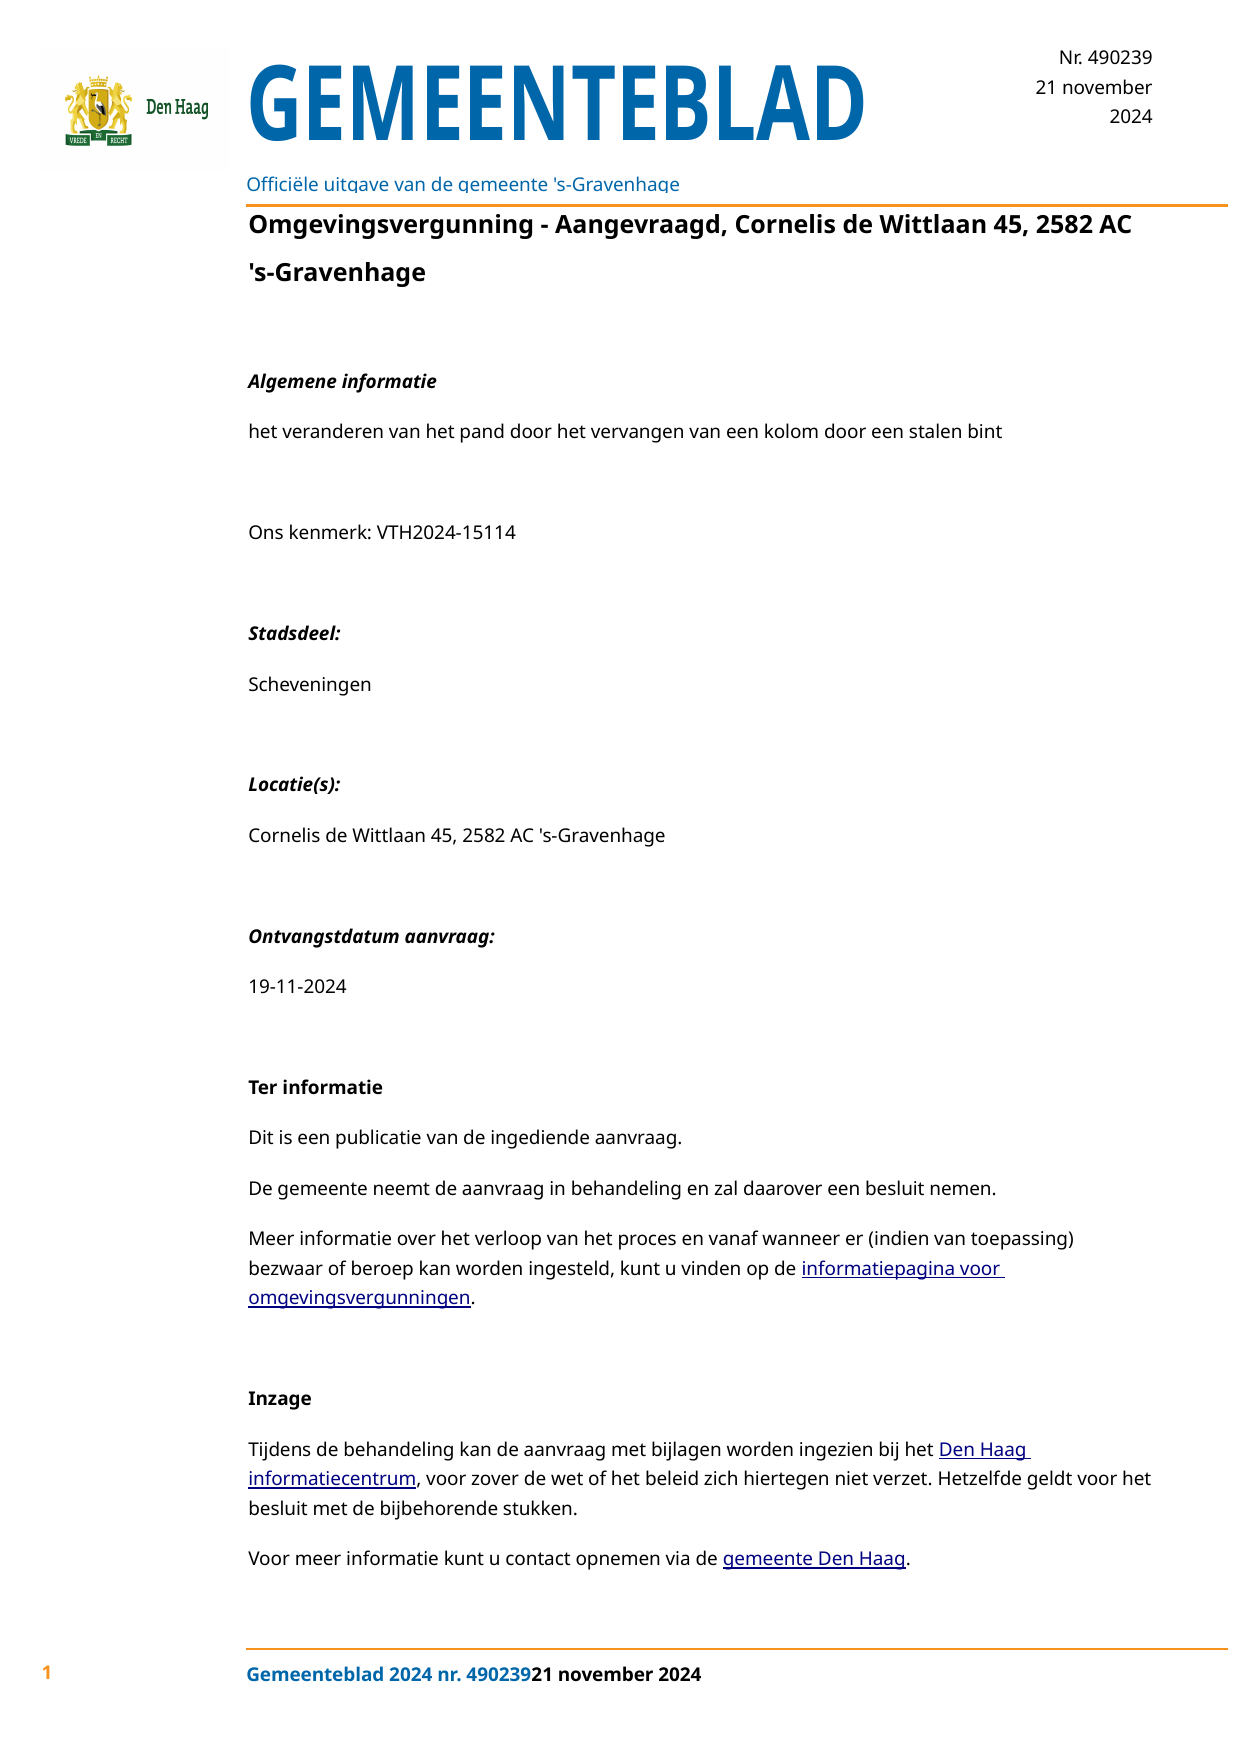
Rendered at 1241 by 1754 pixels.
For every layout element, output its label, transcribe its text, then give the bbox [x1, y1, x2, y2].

text Tijdens de behandeling kan de aanvraag met bijlagen worden ingezien bij het Den Haag informatiecentrum, voor zover de wet of het beleid zich hiertegen niet verzet. Hetzelfde geldt voor het besluit met de bijbehorende stukken. [248, 1436, 1152, 1521]
text het veranderen van het pand door het vervangen van een kolom door een stalen bint [248, 419, 1152, 444]
text Omgevingsvergunning - Aangevraagd, Cornelis de Wittlaan 45, 2582 AC 's-Gravenhage [248, 207, 1152, 288]
text Voor meer informatie kunt u contact opnemen via de gemeente Den Haag. [248, 1545, 1152, 1571]
text Stadsdeel: [248, 620, 1152, 646]
text Ontvangstdatum aanvraag: [248, 923, 1152, 949]
text Meer informatie over het verloop van het proces en vanaf wanneer er (indien van toepassing) bezwaar of beroep kan worden ingesteld, kunt u vinden op de informatiepagina voor omgevingsvergunningen. [248, 1225, 1152, 1310]
picture [41, 47, 231, 172]
text Ter informatie [248, 1074, 1152, 1100]
text Cornelis de Wittlaan 45, 2582 AC 's-Gravenhage [248, 822, 1152, 848]
text Scheveningen [248, 671, 1152, 697]
text Ons kenmerk: VTH2024-15114 [248, 519, 1152, 545]
text 19-11-2024 [248, 973, 1152, 999]
text Locatie(s): [248, 772, 1152, 797]
text Algemene informatie [248, 368, 1152, 394]
text Dit is een publicatie van de ingediende aanvraag. [248, 1124, 1152, 1150]
text De gemeente neemt de aanvraag in behandeling en zal daarover een besluit nemen. [248, 1175, 1152, 1201]
text Inzage [248, 1385, 1152, 1411]
